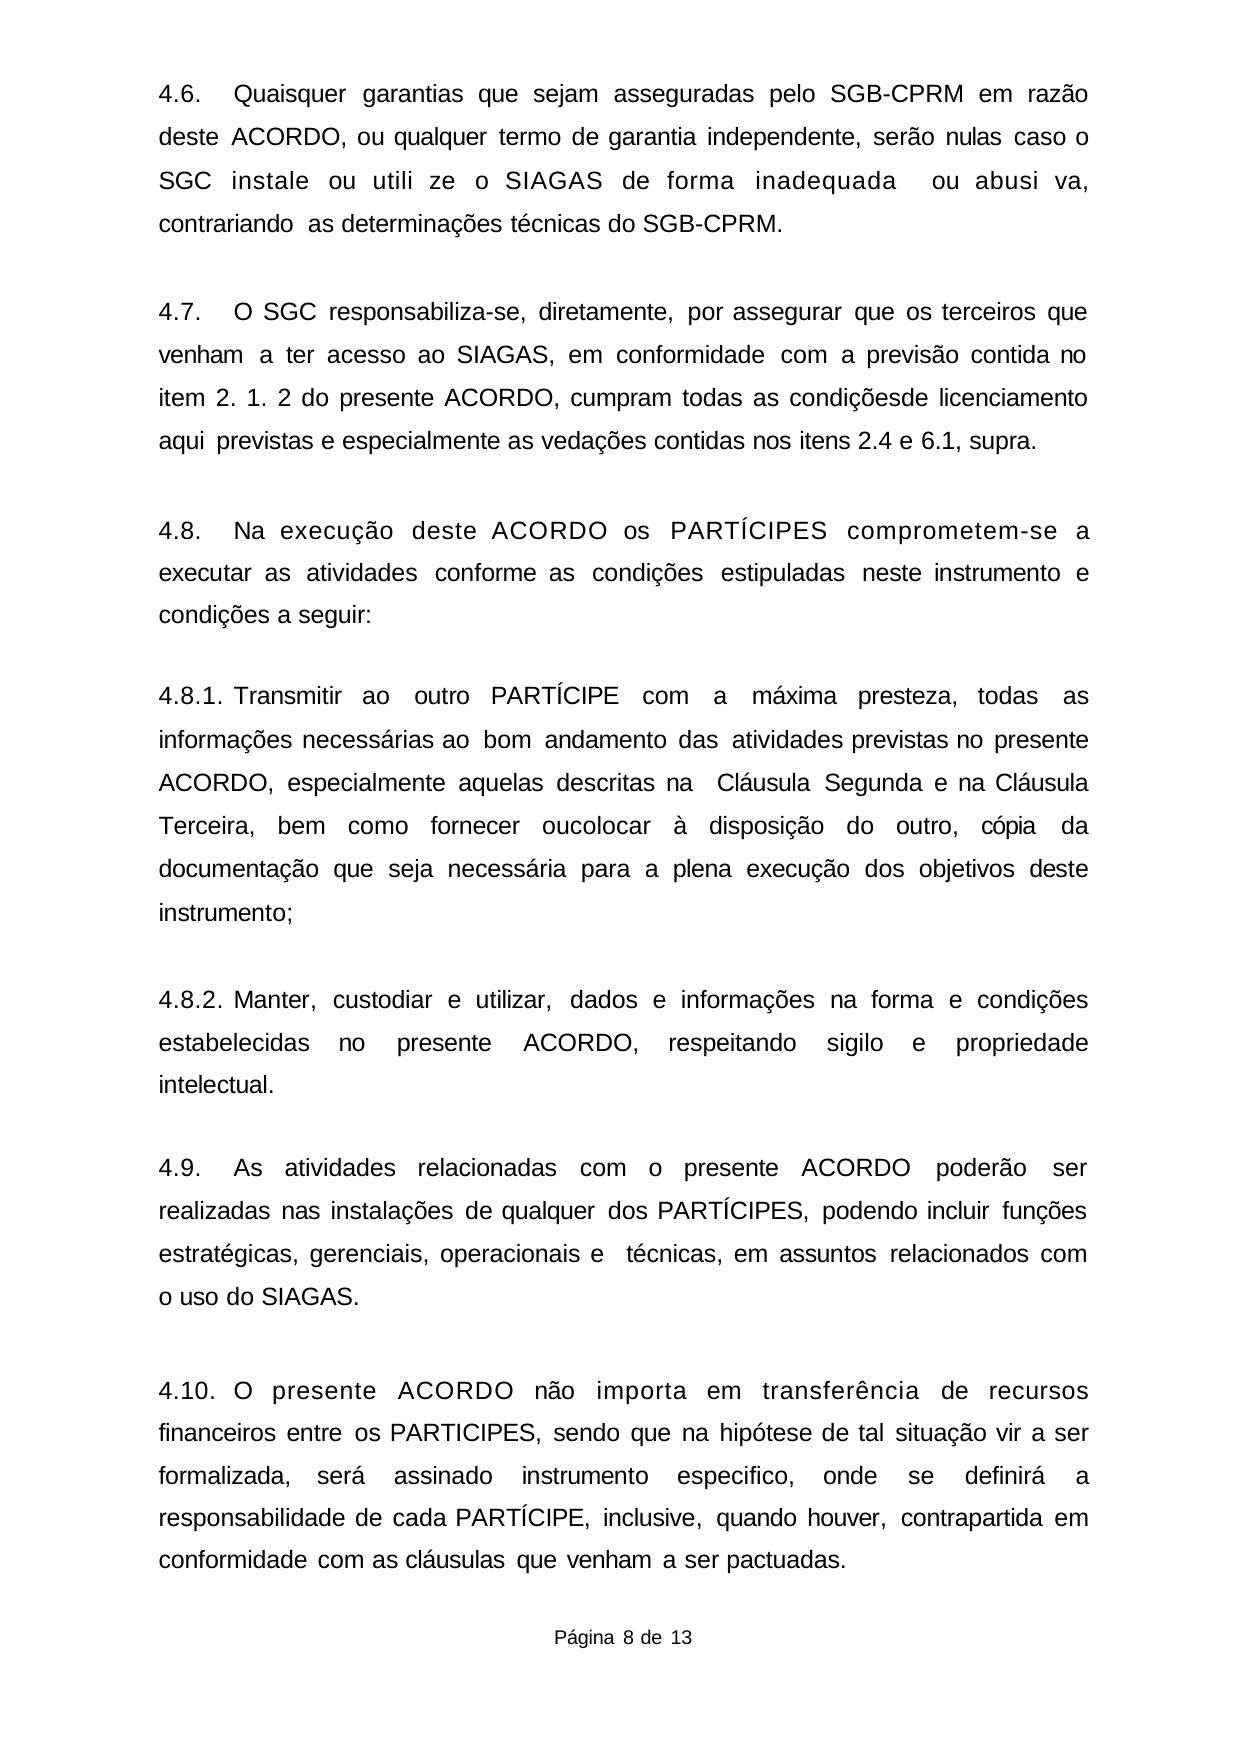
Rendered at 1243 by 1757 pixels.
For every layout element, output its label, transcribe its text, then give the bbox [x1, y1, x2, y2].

list Transmitir ao outro PARTÍCIPE com a máxima presteza, todas as informações necessárias ao bom andamento das atividades previstas no presente ACORDO, especialmente aquelas descritas na Cláusula Segunda e na Cláusula Terceira, bem como fornecer oucolocar à disposição do outro, cópia da documentação que seja necessária para a plena execução dos objetivos deste instrumento; [158, 681, 1089, 926]
list O SGC responsabiliza-se, diretamente, por assegurar que os terceiros que venham a ter acesso ao SIAGAS, em conformidade com a previsão contida no item 2. 1. 2 do presente ACORDO, cumpram todas as condiçõesde licenciamento aqui previstas e especialmente as vedações contidas nos itens 2.4 e 6.1, supra. [158, 297, 1089, 455]
list Quaisquer garantias que sejam asseguradas pelo SGB-CPRM em razão deste ACORDO, ou qualquer termo de garantia independente, serão nulas caso o SGC instale ou utili ze o SIAGAS de forma inadequada ou abusi va, contrariando as determinações técnicas do SGB-CPRM. [158, 79, 1089, 238]
list As atividades relacionadas com o presente ACORDO poderão ser realizadas nas instalações de qualquer dos PARTÍCIPES, podendo incluir funções estratégicas, gerenciais, operacionais e técnicas, em assuntos relacionados com o uso do SIAGAS. [158, 1152, 1088, 1311]
list O presente ACORDO não importa em transferência de recursos financeiros entre os PARTICIPES, sendo que na hipótese de tal situação vir a ser formalizada, será assinado instrumento especifico, onde se definirá a responsabilidade de cada PARTÍCIPE, inclusive, quando houver, contrapartida em conformidade com as cláusulas que venham a ser pactuadas. [158, 1376, 1089, 1574]
list Na execução deste ACORDO os PARTÍCIPES comprometem-se a executar as atividades conforme as condições estipuladas neste instrumento e condições a seguir: [158, 516, 1089, 629]
list Manter, custodiar e utilizar, dados e informações na forma e condições estabelecidas no presente ACORDO, respeitando sigilo e propriedade intelectual. [158, 985, 1089, 1099]
